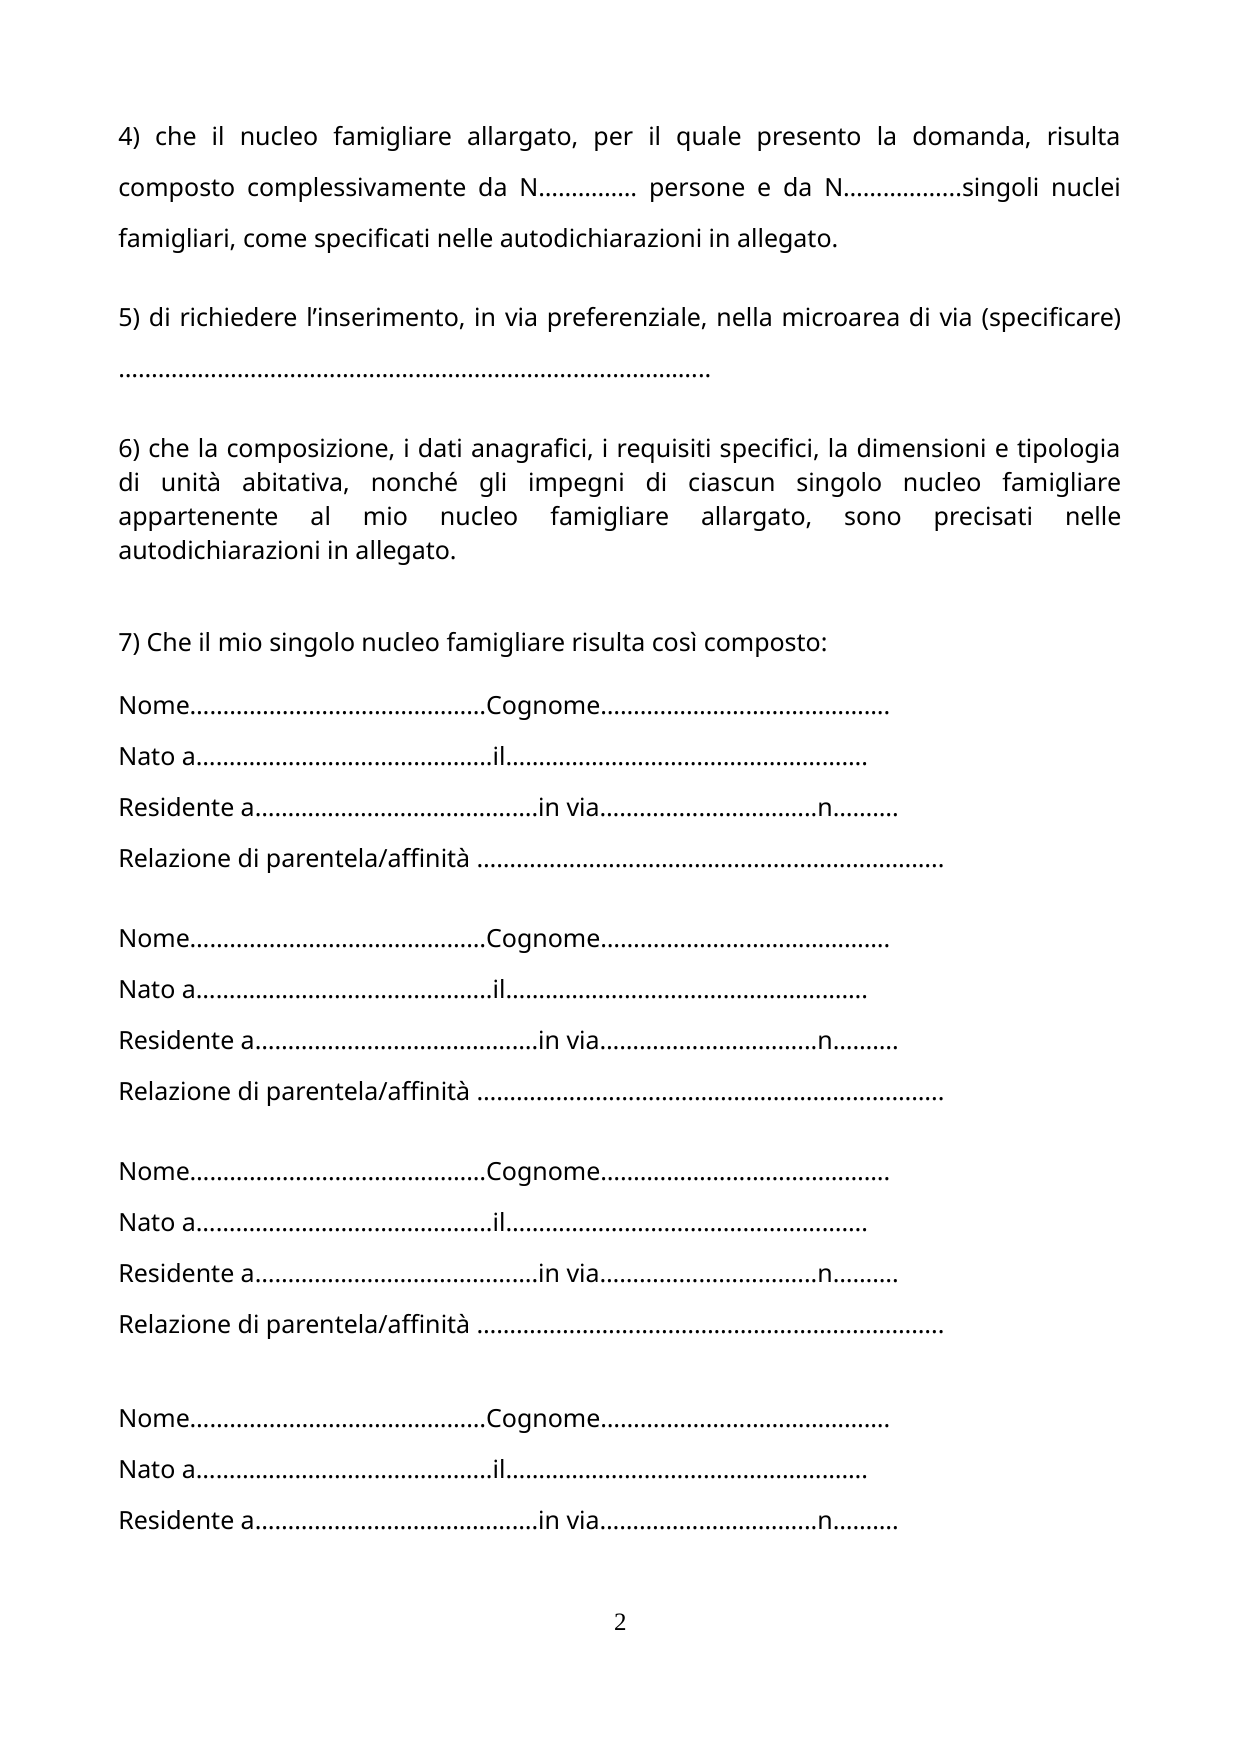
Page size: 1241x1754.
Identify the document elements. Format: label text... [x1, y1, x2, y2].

text Nato a……………………………………...il………………………………………………. [118, 1204, 1122, 1238]
text Nome………………………………………Cognome……….……………………………. [118, 920, 1122, 954]
text Nome………………………………………Cognome……….……………………………. [118, 1401, 1122, 1434]
text 7) Che il mio singolo nucleo famigliare risulta così composto: [118, 624, 1122, 659]
text Residente a…………………………………….in via…………………………...n………. [118, 1022, 1122, 1056]
text Residente a…………………………………….in via…………………………...n………. [118, 789, 1122, 823]
text Nome………………………………………Cognome……….……………………………. [118, 687, 1122, 721]
text 5) di richiedere l’inserimento, in via preferenziale, nella microarea di via (specificare)……………………………………………………………………………... [118, 300, 1122, 385]
text Residente a…………………………………….in via…………………………...n………. [118, 1255, 1122, 1289]
text Nato a……………………………………...il………………………………………………. [118, 971, 1122, 1005]
text Nato a……………………………………...il………………………………………………. [118, 738, 1122, 772]
text 4) che il nucleo famigliare allargato, per il quale presento la domanda, risulta composto complessivamente da N…………… persone e da N……………...singoli nuclei famigliari, come specificati nelle autodichiarazioni in allegato. [118, 118, 1122, 254]
text Residente a…………………………………….in via…………………………...n………. [118, 1503, 1122, 1537]
text Relazione di parentela/affinità …………………………………………………………….. [118, 1306, 1122, 1340]
text Nato a……………………………………...il………………………………………………. [118, 1452, 1122, 1486]
text 6) che la composizione, i dati anagrafici, i requisiti specifici, la dimensioni e tipologia di unità abitativa, nonché gli impegni di ciascun singolo nucleo famigliare appartenente al mio nucleo famigliare allargato, sono precisati nelle autodichiarazioni in allegato. [118, 431, 1122, 567]
text Relazione di parentela/affinità …………………………………………………………….. [118, 1073, 1122, 1107]
text Nome………………………………………Cognome……….……………………………. [118, 1153, 1122, 1187]
text Relazione di parentela/affinità …………………………………………………………….. [118, 841, 1122, 874]
